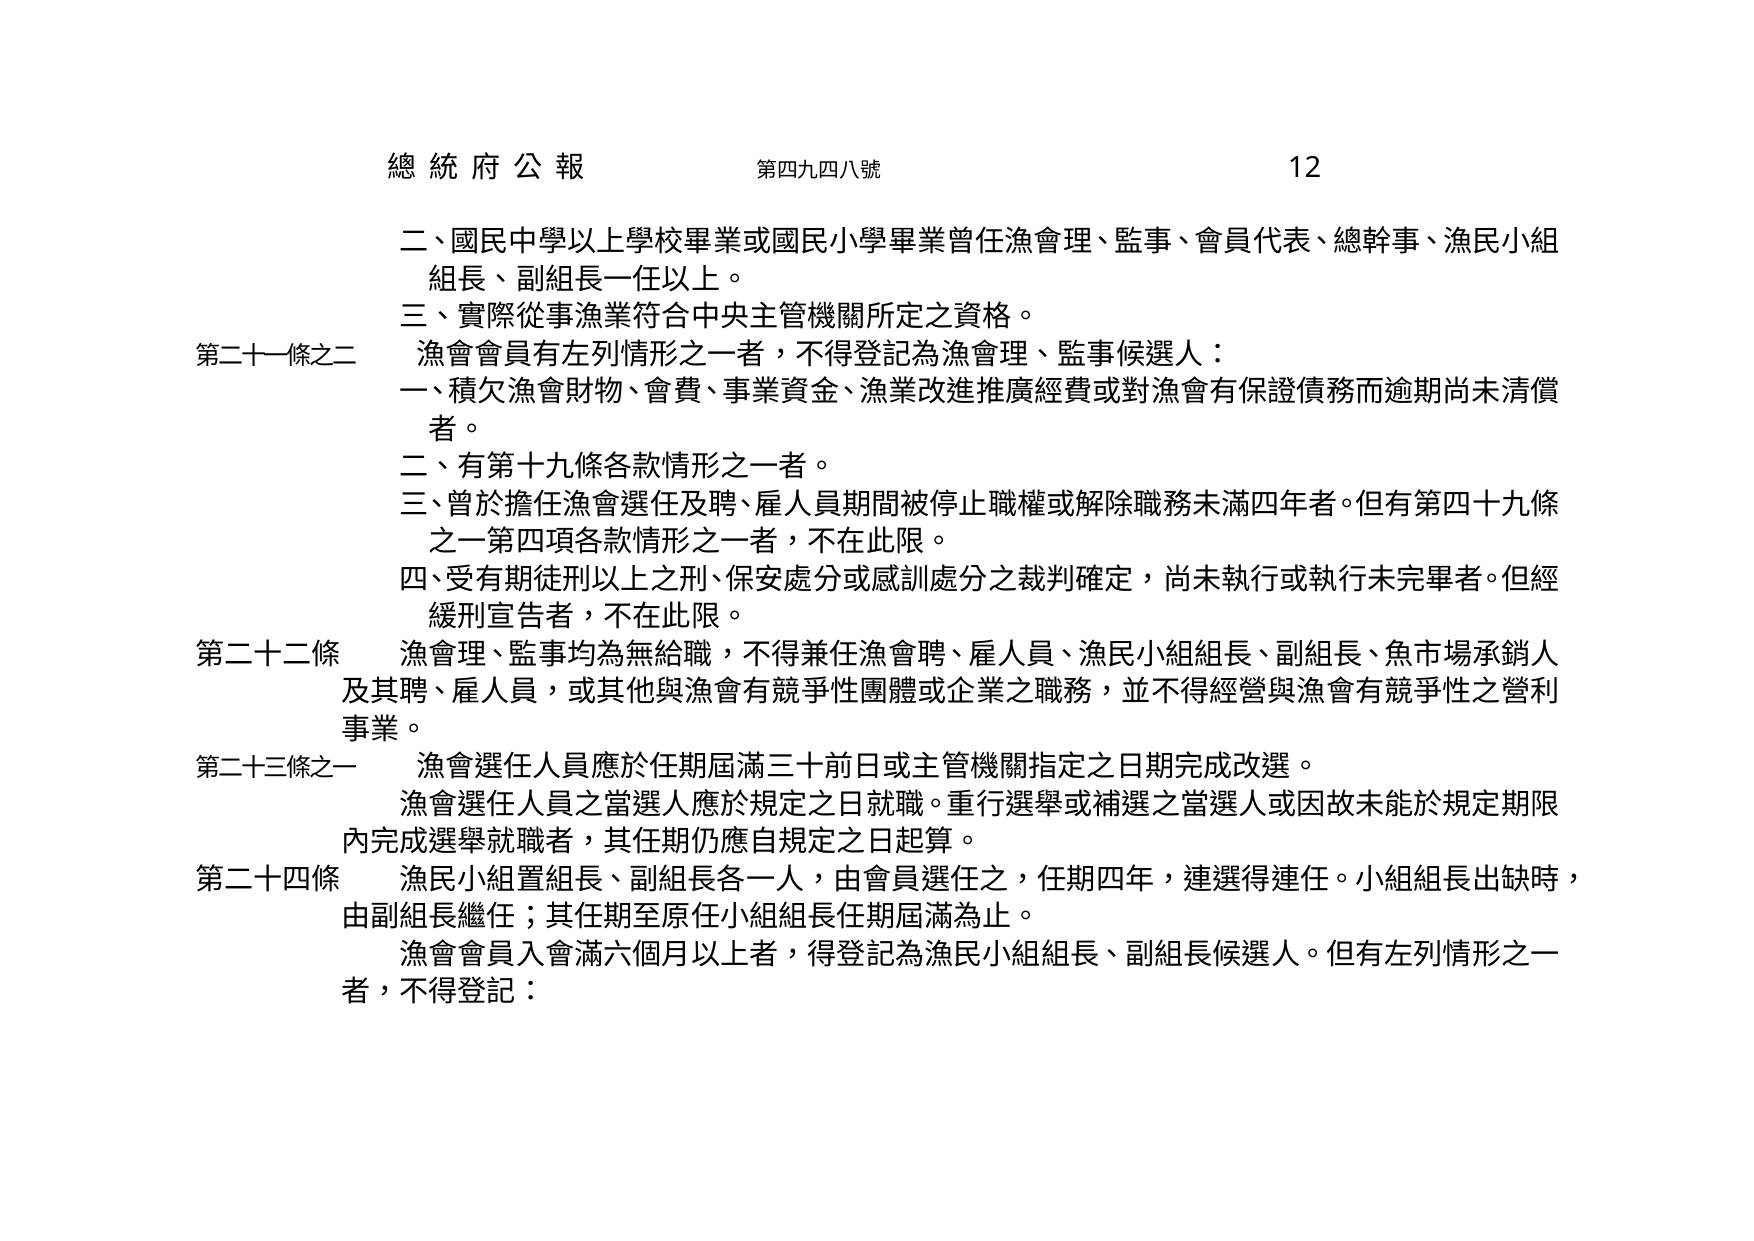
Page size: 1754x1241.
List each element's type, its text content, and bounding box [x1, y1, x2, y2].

text 第二十二條 漁會理、監事均為無給職，不得兼任漁會聘、雇人員、漁民小組組長、副組長、魚市場承銷人及其聘、雇人員，或其他與漁會有競爭性團體或企業之職務，並不得經營與漁會有競爭性之營利事業。 [195, 634, 1559, 747]
text 二、有第十九條各款情形之一者。 [399, 447, 1559, 484]
text 三、曾於擔任漁會選任及聘、雇人員期間被停止職權或解除職務未滿四年者。但有第四十九條之一第四項各款情形之一者，不在此限。 [399, 484, 1559, 559]
text 第二十一條之二 漁會會員有左列情形之一者，不得登記為漁會理、監事候選人： [195, 334, 1559, 372]
text 漁會選任人員之當選人應於規定之日就職。重行選舉或補選之當選人或因故未能於規定期限內完成選舉就職者，其任期仍應自規定之日起算。 [341, 784, 1559, 859]
text 一、積欠漁會財物、會費、事業資金、漁業改進推廣經費或對漁會有保證債務而逾期尚未清償者。 [399, 372, 1559, 447]
text 第二十三條之一 漁會選任人員應於任期屆滿三十前日或主管機關指定之日期完成改選。 [195, 747, 1559, 784]
text 三、實際從事漁業符合中央主管機關所定之資格。 [399, 297, 1559, 334]
text 第二十四條 漁民小組置組長、副組長各一人，由會員選任之，任期四年，連選得連任。小組組長出缺時，由副組長繼任；其任期至原任小組組長任期屆滿為止。 [195, 859, 1559, 934]
text 漁會會員入會滿六個月以上者，得登記為漁民小組組長、副組長候選人。但有左列情形之一者，不得登記： [341, 934, 1559, 1009]
text 四、受有期徒刑以上之刑、保安處分或感訓處分之裁判確定，尚未執行或執行未完畢者。但經緩刑宣告者，不在此限。 [399, 559, 1559, 634]
text 二、國民中學以上學校畢業或國民小學畢業曾任漁會理、監事、會員代表、總幹事、漁民小組組長、副組長一任以上。 [399, 222, 1559, 297]
